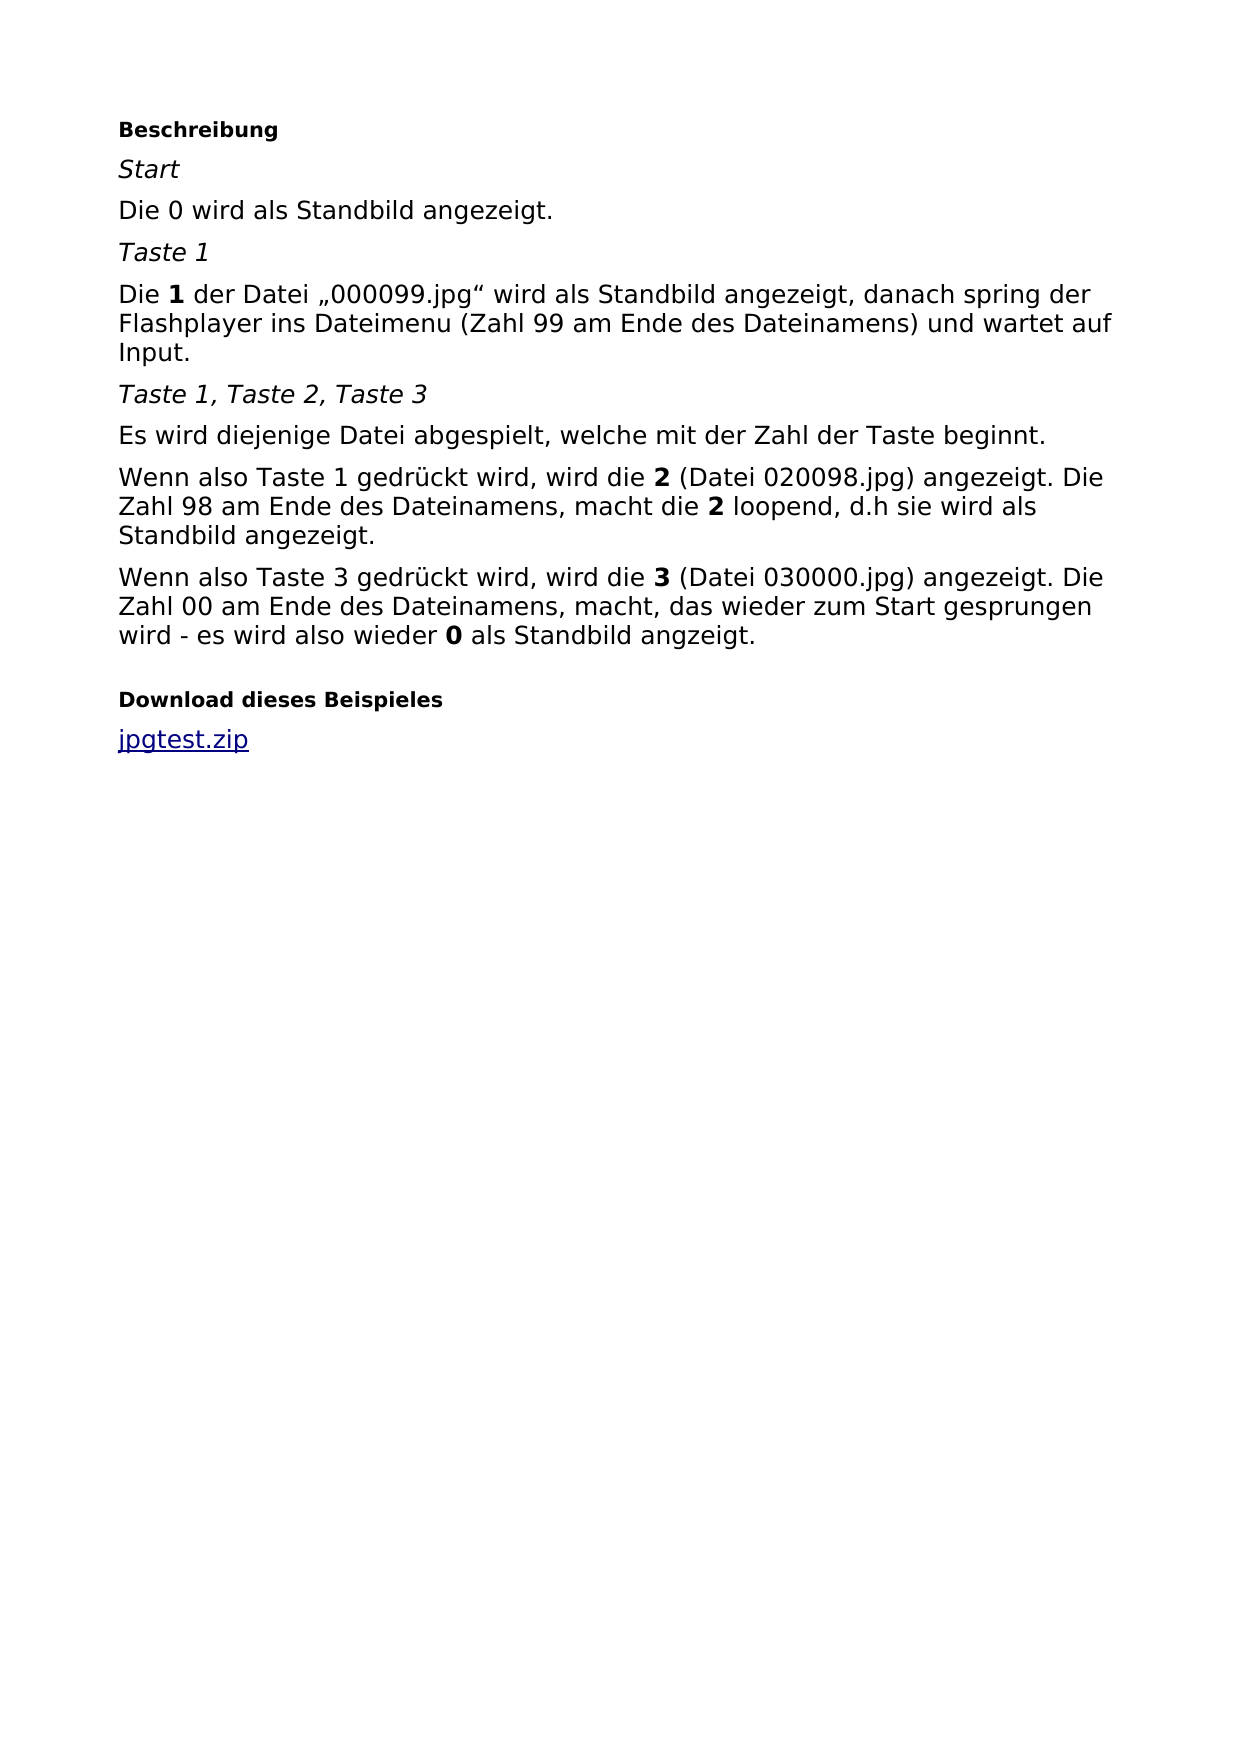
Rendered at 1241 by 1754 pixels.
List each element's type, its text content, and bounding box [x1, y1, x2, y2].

text Es wird diejenige Datei abgespielt, welche mit der Zahl der Taste beginnt. [118, 422, 1122, 451]
text Die 0 wird als Standbild angezeigt. [118, 197, 1122, 226]
text Start [118, 155, 1122, 184]
text Die 1 der Datei „000099.jpg“ wird als Standbild angezeigt, danach spring der Flashplayer ins Dateimenu (Zahl 99 am Ende des Dateinamens) und wartet auf Input. [118, 280, 1122, 367]
text Taste 1, Taste 2, Taste 3 [118, 380, 1122, 409]
subtitle Download dieses Beispieles [118, 688, 1122, 712]
text Wenn also Taste 3 gedrückt wird, wird die 3 (Datei 030000.jpg) angezeigt. Die Zahl 00 am Ende des Dateinamens, macht, das wieder zum Start gesprungen wird - es wird also wieder 0 als Standbild angzeigt. [118, 563, 1122, 651]
subtitle Beschreibung [118, 118, 1122, 142]
text jpgtest.zip [118, 725, 1122, 754]
text Taste 1 [118, 238, 1122, 267]
text Wenn also Taste 1 gedrückt wird, wird die 2 (Datei 020098.jpg) angezeigt. Die Zahl 98 am Ende des Dateinamens, macht die 2 loopend, d.h sie wird als Standbild angezeigt. [118, 463, 1122, 551]
